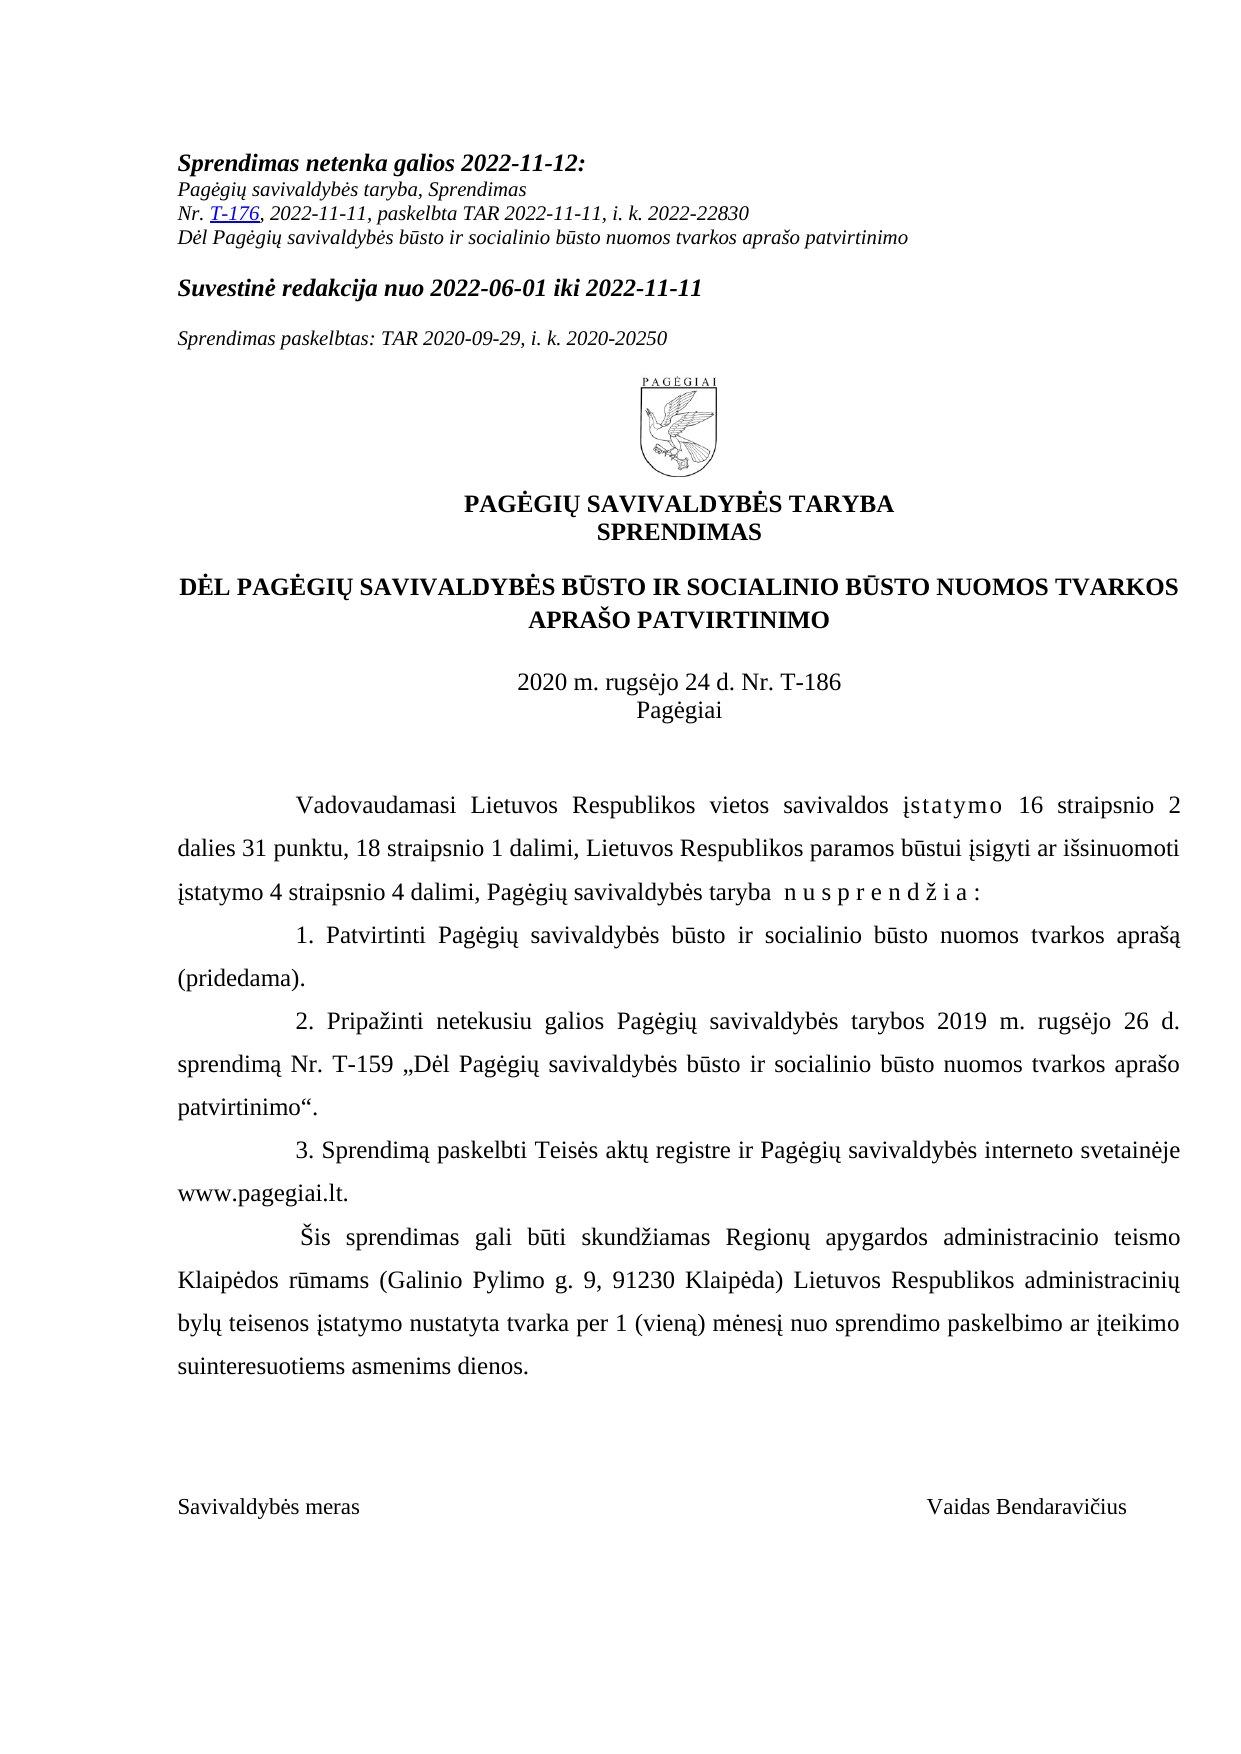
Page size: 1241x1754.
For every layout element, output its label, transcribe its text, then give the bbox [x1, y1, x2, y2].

text Pagėgiai [177, 696, 1181, 724]
text Vadovaudamasi Lietuvos Respublikos vietos savivaldos įstatymo 16 straipsnio 2 dalies 31 punktu, 18 straipsnio 1 dalimi, Lietuvos Respublikos paramos būstui įsigyti ar išsinuomoti įstatymo 4 straipsnio 4 dalimi, Pagėgių savivaldybės taryba n u s p r e n d ž i a : [177, 790, 1181, 905]
text Sprendimas netenka galios 2022-11-12: [177, 148, 1181, 176]
text Nr. T-176, 2022-11-11, paskelbta TAR 2022-11-11, i. k. 2022-22830 [177, 201, 1181, 224]
subtitle Pagėgių savivaldybės taryba [177, 489, 1181, 517]
subtitle 2020 m. rugsėjo 24 d. Nr. T-186 [177, 667, 1181, 696]
text dėl pagėgių savivaldybės būsto ir socialinio būsto nuomos tvarkos aprašo patvirtinimo [177, 572, 1181, 634]
text Dėl Pagėgių savivaldybės būsto ir socialinio būsto nuomos tvarkos aprašo patvirtinimo [177, 224, 1181, 249]
text Šis sprendimas gali būti skundžiamas Regionų apygardos administracinio teismo Klaipėdos rūmams (Galinio Pylimo g. 9, 91230 Klaipėda) Lietuvos Respublikos administracinių bylų teisenos įstatymo nustatyta tvarka per 1 (vieną) mėnesį nuo sprendimo paskelbimo ar įteikimo suinteresuotiems asmenims dienos. [177, 1222, 1181, 1380]
text 1. Patvirtinti Pagėgių savivaldybės būsto ir socialinio būsto nuomos tvarkos aprašą (pridedama). [177, 920, 1181, 992]
text Sprendimas paskelbtas: TAR 2020-09-29, i. k. 2020-20250 [177, 326, 1181, 349]
text sprendimas [177, 517, 1181, 546]
text 3. Sprendimą paskelbti Teisės aktų registre ir Pagėgių savivaldybės interneto svetainėje www.pagegiai.lt. [177, 1135, 1181, 1207]
text Suvestinė redakcija nuo 2022-06-01 iki 2022-11-11 [177, 273, 1181, 301]
text Savivaldybės meras Vaidas Bendaravičius [177, 1493, 1181, 1519]
text Pagėgių savivaldybės taryba, Sprendimas [177, 176, 1181, 201]
text 2. Pripažinti netekusiu galios Pagėgių savivaldybės tarybos 2019 m. rugsėjo 26 d. sprendimą Nr. T-159 „Dėl Pagėgių savivaldybės būsto ir socialinio būsto nuomos tvarkos aprašo patvirtinimo“. [177, 1006, 1181, 1121]
